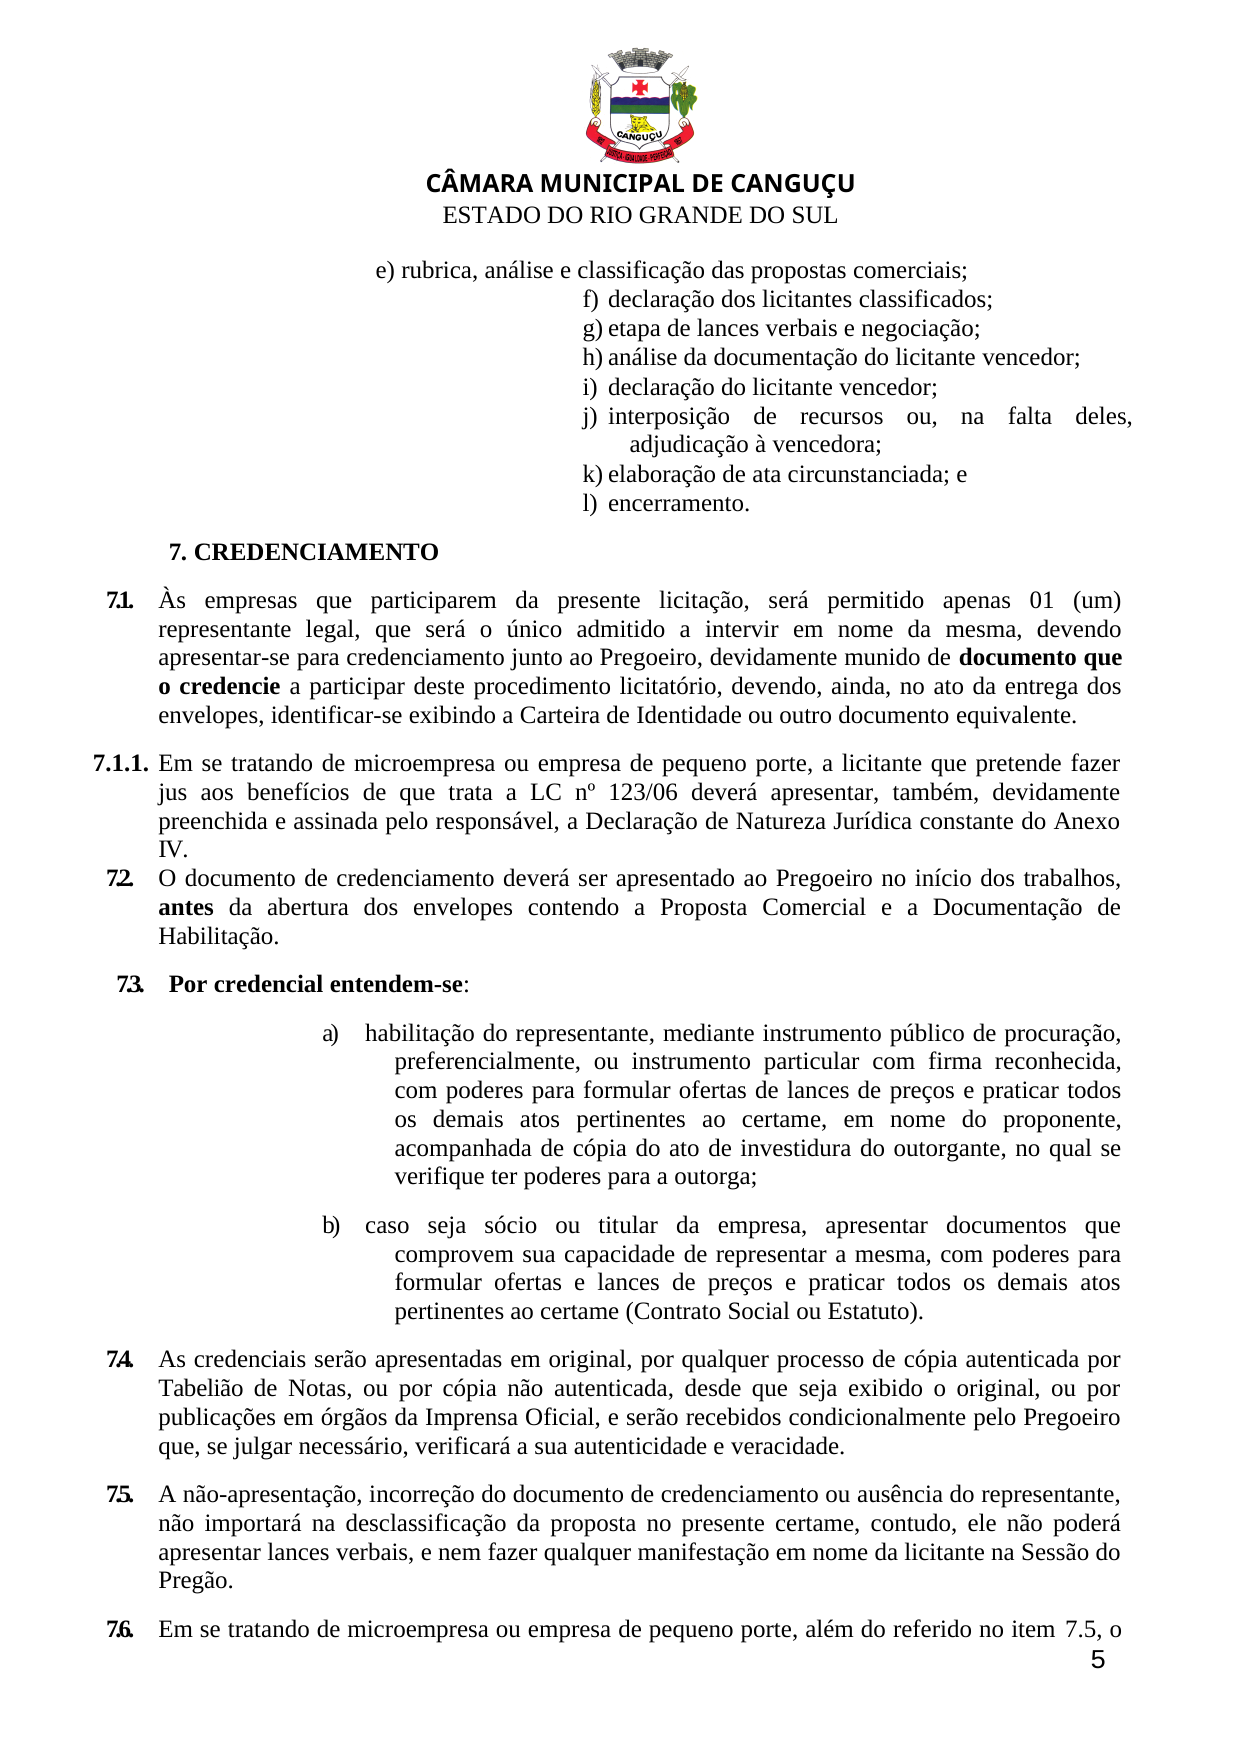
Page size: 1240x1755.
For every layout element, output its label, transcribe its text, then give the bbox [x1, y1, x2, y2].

list caso seja sócio ou titular da empresa, apresentar documentos que comprovem sua capacidade de representar a mesma, com poderes para formular ofertas e lances de preços e praticar todos os demais atos pertinentes ao certame (Contrato Social ou Estatuto). [322, 1210, 1122, 1325]
subtitle CREDENCIAMENTO [183, 537, 1133, 565]
list declaração dos licitantes classificados; [582, 284, 1133, 313]
list análise da documentação do licitante vencedor; [582, 342, 1133, 371]
list etapa de lances verbais e negociação; [582, 313, 1133, 342]
list Em se tratando de microempresa ou empresa de pequeno porte, além do referido no item 7.5, o [148, 1614, 1122, 1643]
list elaboração de ata circunstanciada; e [582, 459, 1133, 487]
list encerramento. [582, 488, 1133, 517]
list O documento de credenciamento deverá ser apresentado ao Pregoeiro no início dos trabalhos, antes da abertura dos envelopes contendo a Proposta Comercial e a Documentação de Habilitação. [148, 863, 1122, 950]
list rubrica, análise e classificação das propostas comerciais; [375, 255, 1133, 284]
list declaração do licitante vencedor; [582, 372, 1133, 400]
list habilitação do representante, mediante instrumento público de procuração, preferencialmente, ou instrumento particular com firma reconhecida, com poderes para formular ofertas de lances de preços e praticar todos os demais atos pertinentes ao certame, em nome do proponente, acompanhada de cópia do ato de investidura do outorgante, no qual se verifique ter poderes para a outorga; [322, 1018, 1122, 1190]
list Em se tratando de microempresa ou empresa de pequeno porte, a licitante que pretende fazer jus aos benefícios de que trata a LC nº 123/06 deverá apresentar, também, devidamente preenchida e assinada pelo responsável, a Declaração de Natureza Jurídica constante do Anexo IV. [148, 748, 1121, 863]
list Às empresas que participarem da presente licitação, será permitido apenas 01 (um) representante legal, que será o único admitido a intervir em nome da mesma, devendo apresentar-se para credenciamento junto ao Pregoeiro, devidamente munido de documento que o credencie a participar deste procedimento licitatório, devendo, ainda, no ato da entrega dos envelopes, identificar-se exibindo a Carteira de Identidade ou outro documento equivalente. [148, 585, 1122, 729]
list As credenciais serão apresentadas em original, por qualquer processo de cópia autenticada por Tabelião de Notas, ou por cópia não autenticada, desde que seja exibido o original, ou por publicações em órgãos da Imprensa Oficial, e serão recebidos condicionalmente pelo Pregoeiro que, se julgar necessário, verificará a sua autenticidade e veracidade. [148, 1344, 1121, 1459]
list Por credencial entendem-se: [158, 969, 1133, 998]
list A não-apresentação, incorreção do documento de credenciamento ou ausência do representante, não importará na desclassificação da proposta no presente certame, contudo, ele não poderá apresentar lances verbais, e nem fazer qualquer manifestação em nome da licitante na Sessão do Pregão. [148, 1479, 1122, 1594]
list interposição de recursos ou, na falta deles, adjudicação à vencedora; [582, 401, 1133, 458]
